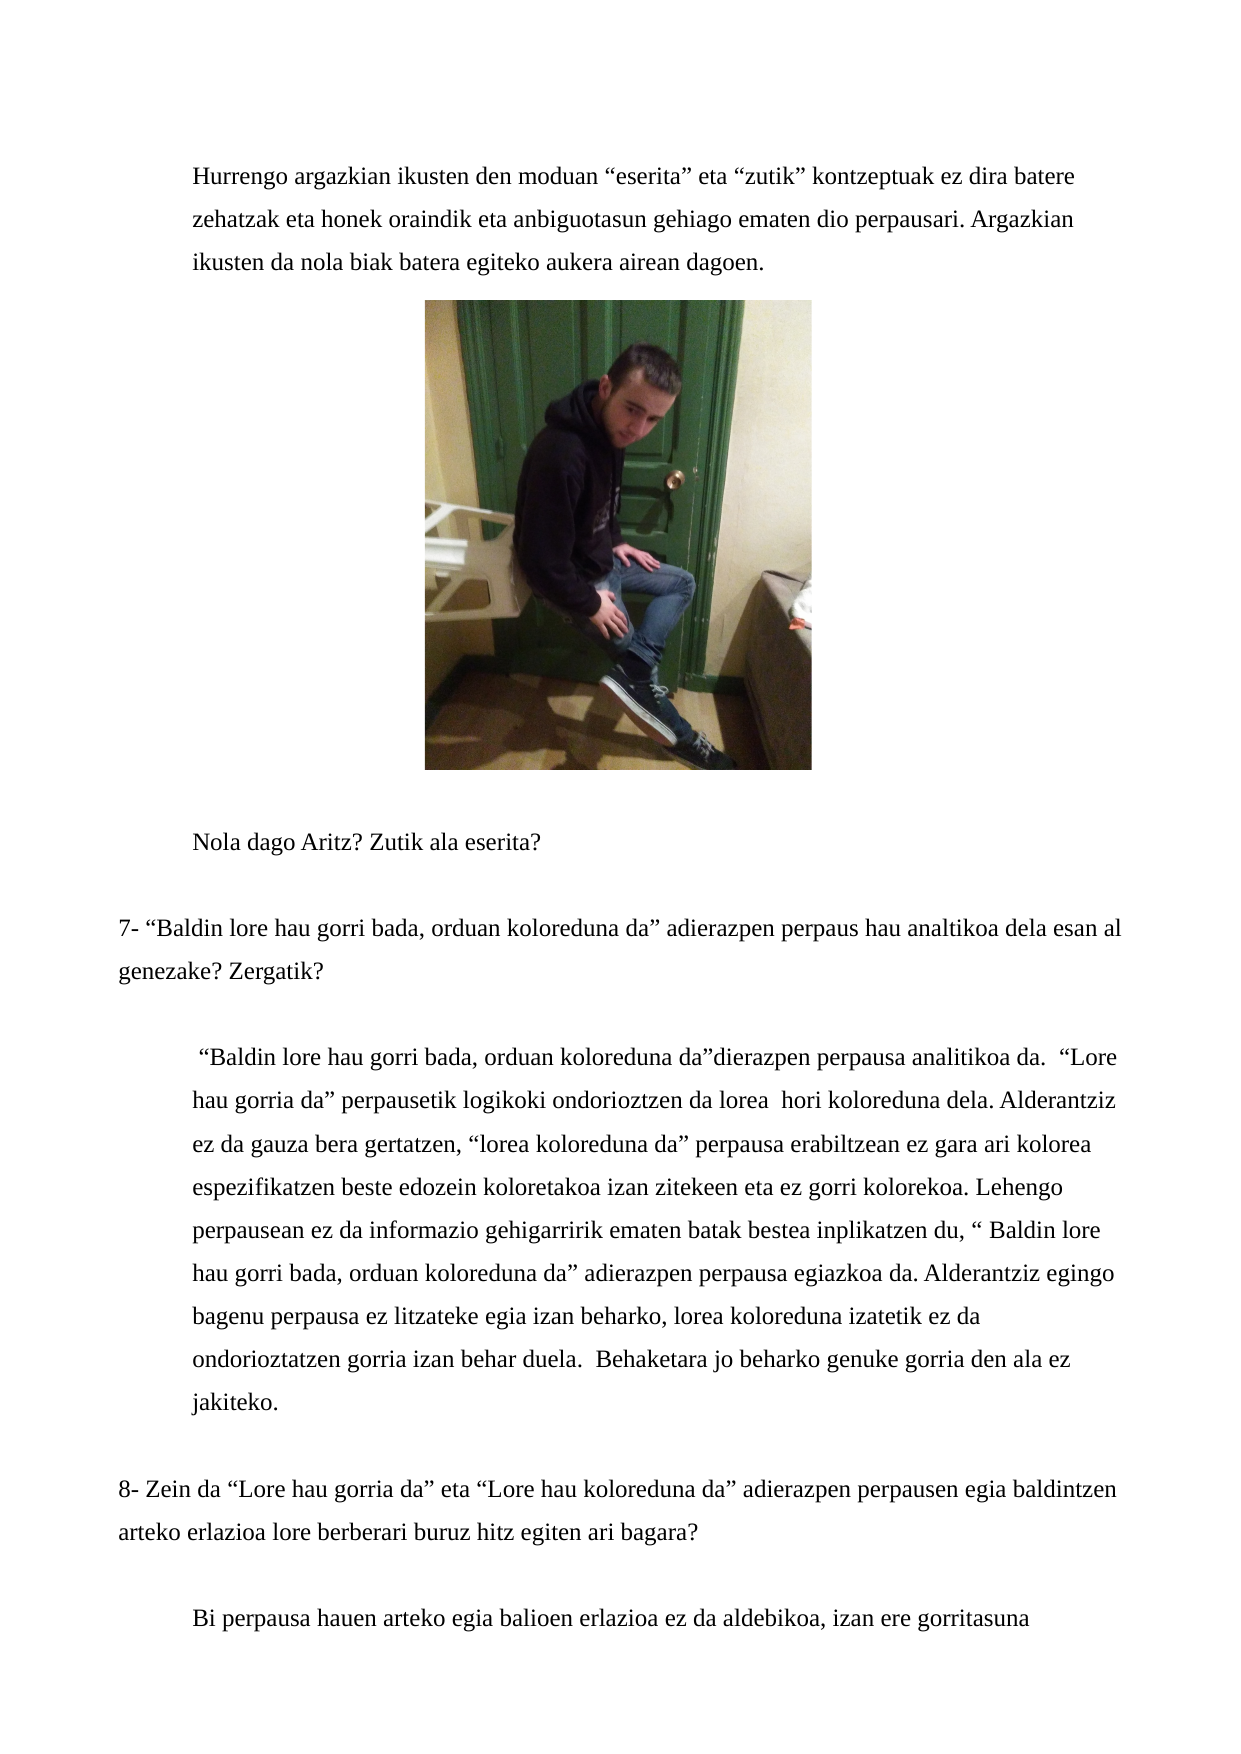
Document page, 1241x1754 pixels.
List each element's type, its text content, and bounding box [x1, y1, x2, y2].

text Nola dago Aritz? Zutik ala eserita? [192, 827, 1122, 856]
picture [424, 300, 812, 770]
text 7- “Baldin lore hau gorri bada, orduan koloreduna da” adierazpen perpaus hau analtikoa dela esan al genezake? Zergatik? [118, 913, 1122, 985]
text Bi perpausa hauen arteko egia balioen erlazioa ez da aldebikoa, izan ere gorritasuna [192, 1603, 1122, 1632]
text “Baldin lore hau gorri bada, orduan koloreduna da”dierazpen perpausa analitikoa da. “Lore hau gorria da” perpausetik logikoki ondorioztzen da lorea hori koloreduna dela. Alderantziz ez da gauza bera gertatzen, “lorea koloreduna da” perpausa erabiltzean ez gara ari kolorea espezifikatzen beste edozein koloretakoa izan zitekeen eta ez gorri kolorekoa. Lehengo perpausean ez da informazio gehigarririk ematen batak bestea inplikatzen du, “ Baldin lore hau gorri bada, orduan koloreduna da” adierazpen perpausa egiazkoa da. Alderantziz egingo bagenu perpausa ez litzateke egia izan beharko, lorea koloreduna izatetik ez da ondorioztatzen gorria izan behar duela. Behaketara jo beharko genuke gorria den ala ez jakiteko. [192, 1042, 1122, 1416]
text Hurrengo argazkian ikusten den moduan “eserita” eta “zutik” kontzeptuak ez dira batere zehatzak eta honek oraindik eta anbiguotasun gehiago ematen dio perpausari. Argazkian ikusten da nola biak batera egiteko aukera airean dagoen. [192, 161, 1122, 276]
text 8- Zein da “Lore hau gorria da” eta “Lore hau koloreduna da” adierazpen perpausen egia baldintzen arteko erlazioa lore berberari buruz hitz egiten ari bagara? [118, 1474, 1122, 1546]
